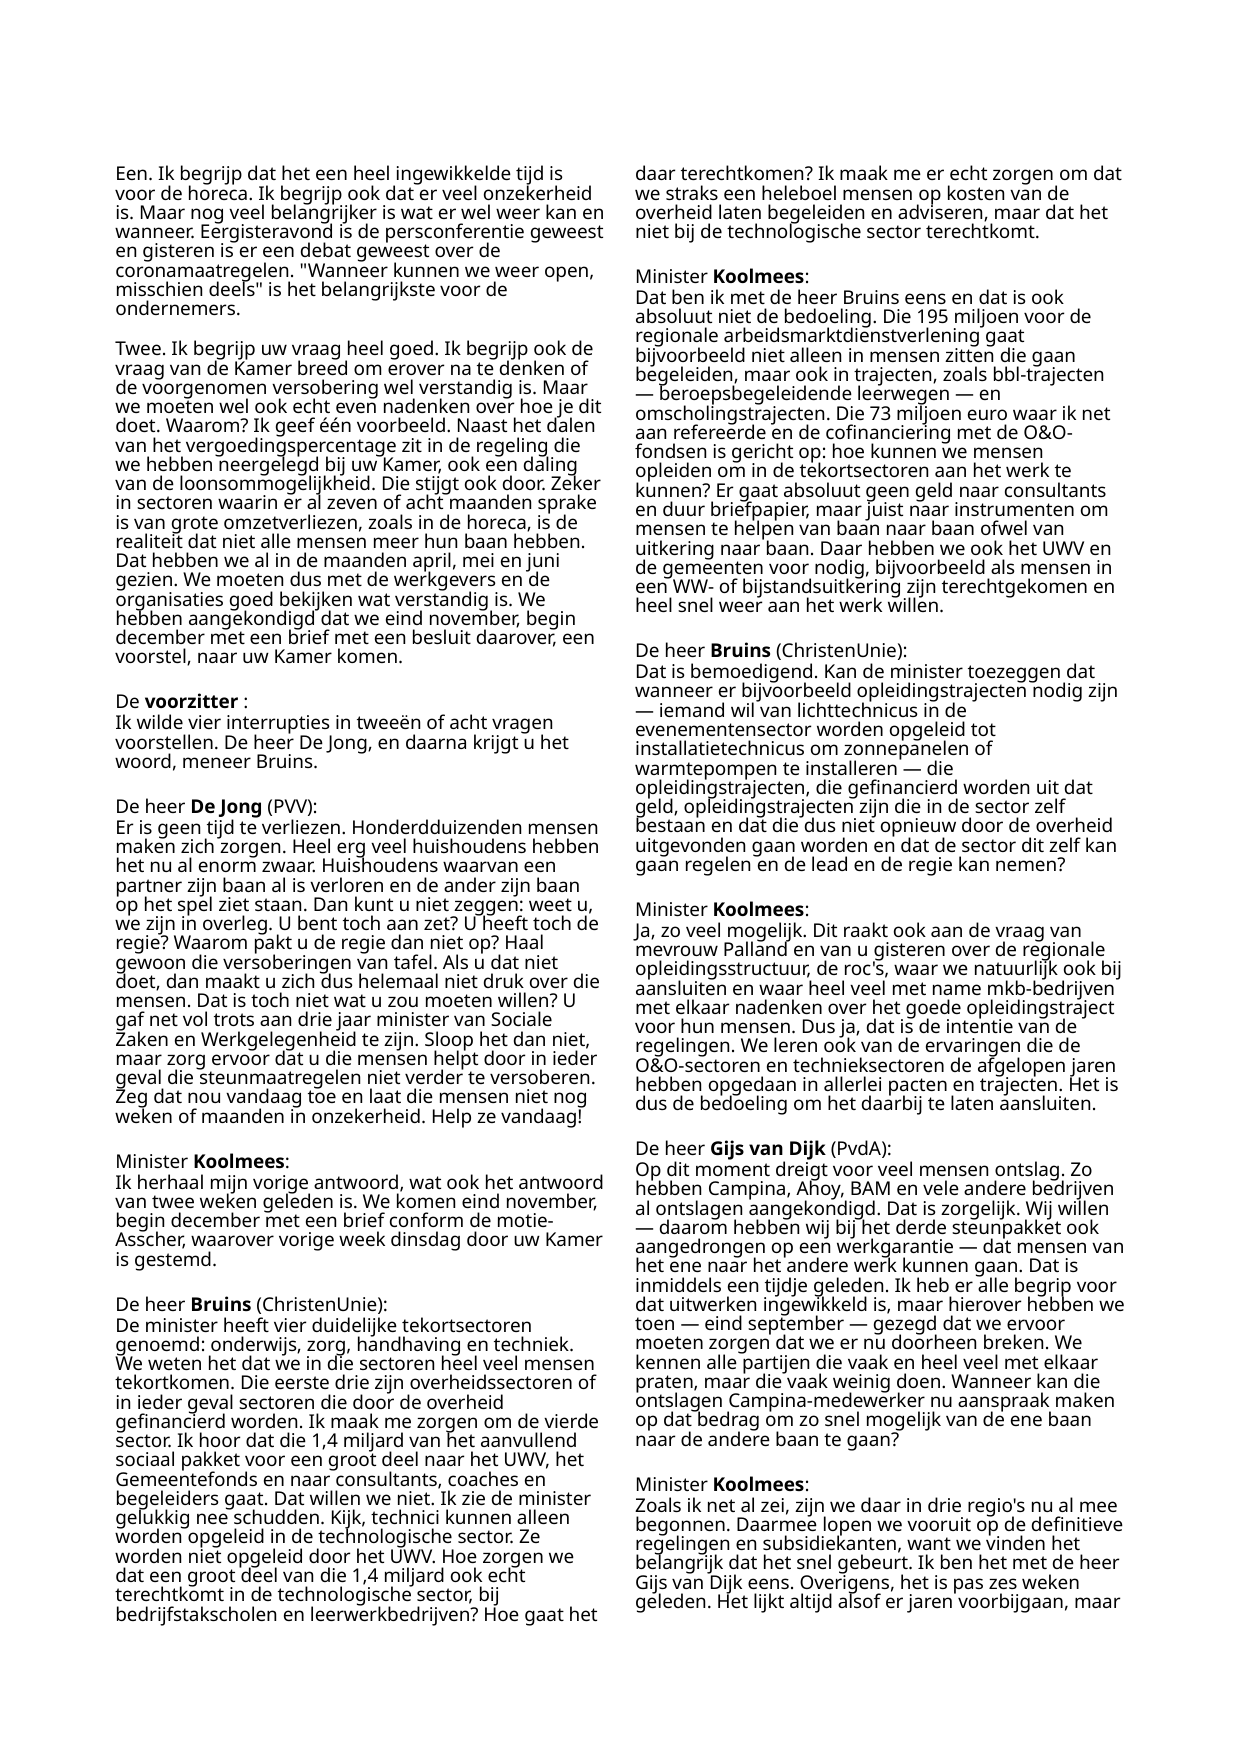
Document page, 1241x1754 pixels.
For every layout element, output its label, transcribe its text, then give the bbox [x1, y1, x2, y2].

text Ik wilde vier interrupties in tweeën of acht vragen voorstellen. De heer De Jong, en daarna krijgt u het woord, meneer Bruins. [115, 714, 605, 772]
text De heer Bruins (ChristenUnie): [115, 1291, 605, 1317]
text Zoals ik net al zei, zijn we daar in drie regio's nu al mee begonnen. Daarmee lopen we vooruit op de definitieve regelingen en subsidiekanten, want we vinden het belangrijk dat het snel gebeurt. Ik ben het met de heer Gijs van Dijk eens. Overigens, het is pas zes weken geleden. Het lijkt altijd alsof er jaren voorbijgaan, maar [635, 1497, 1125, 1612]
text Een. Ik begrijp dat het een heel ingewikkelde tijd is voor de horeca. Ik begrijp ook dat er veel onzekerheid is. Maar nog veel belangrijker is wat er wel weer kan en wanneer. Eergisteravond is de persconferentie geweest en gisteren is er een debat geweest over de coronamaatregelen. "Wanneer kunnen we weer open, misschien deels" is het belangrijkste voor de ondernemers. [115, 165, 605, 319]
text De heer Gijs van Dijk (PvdA): [635, 1135, 1125, 1161]
text Twee. Ik begrijp uw vraag heel goed. Ik begrijp ook de vraag van de Kamer breed om erover na te denken of de voorgenomen versobering wel verstandig is. Maar we moeten wel ook echt even nadenken over hoe je dit doet. Waarom? Ik geef één voorbeeld. Naast het dalen van het vergoedingspercentage zit in de regeling die we hebben neergelegd bij uw Kamer, ook een daling van de loonsommogelijkheid. Die stijgt ook door. Zeker in sectoren waarin er al zeven of acht maanden sprake is van grote omzetverliezen, zoals in de horeca, is de realiteit dat niet alle mensen meer hun baan hebben. Dat hebben we al in de maanden april, mei en juni gezien. We moeten dus met de werkgevers en de organisaties goed bekijken wat verstandig is. We hebben aangekondigd dat we eind november, begin december met een brief met een besluit daarover, een voorstel, naar uw Kamer komen. [115, 340, 605, 668]
text De minister heeft vier duidelijke tekortsectoren genoemd: onderwijs, zorg, handhaving en techniek. We weten het dat we in die sectoren heel veel mensen tekortkomen. Die eerste drie zijn overheidssectoren of in ieder geval sectoren die door de overheid gefinancierd worden. Ik maak me zorgen om de vierde sector. Ik hoor dat die 1,4 miljard van het aanvullend sociaal pakket voor een groot deel naar het UWV, het Gemeentefonds en naar consultants, coaches en begeleiders gaat. Dat willen we niet. Ik zie de minister gelukkig nee schudden. Kijk, technici kunnen alleen worden opgeleid in de technologische sector. Ze worden niet opgeleid door het UWV. Hoe zorgen we dat een groot deel van die 1,4 miljard ook echt terechtkomt in de technologische sector, bij bedrijfstakscholen en leerwerkbedrijven? Hoe gaat het [115, 1317, 605, 1625]
text De heer De Jong (PVV): [115, 793, 605, 819]
text Ik herhaal mijn vorige antwoord, wat ook het antwoord van twee weken geleden is. We komen eind november, begin december met een brief conform de motie-Asscher, waarover vorige week dinsdag door uw Kamer is gestemd. [115, 1174, 605, 1270]
text De heer Bruins (ChristenUnie): [635, 637, 1125, 663]
text Ja, zo veel mogelijk. Dit raakt ook aan de vraag van mevrouw Palland en van u gisteren over de regionale opleidingsstructuur, de roc's, waar we natuurlijk ook bij aansluiten en waar heel veel met name mkb-bedrijven met elkaar nadenken over het goede opleidingstraject voor hun mensen. Dus ja, dat is de intentie van de regelingen. We leren ook van de ervaringen die de O&O-sectoren en technieksectoren de afgelopen jaren hebben opgedaan in allerlei pacten en trajecten. Het is dus de bedoeling om het daarbij te laten aansluiten. [635, 922, 1125, 1114]
text Dat is bemoedigend. Kan de minister toezeggen dat wanneer er bijvoorbeeld opleidingstrajecten nodig zijn — iemand wil van lichttechnicus in de evenementensector worden opgeleid tot installatietechnicus om zonnepanelen of warmtepompen te installeren — die opleidingstrajecten, die gefinancierd worden uit dat geld, opleidingstrajecten zijn die in de sector zelf bestaan en dat die dus niet opnieuw door de overheid uitgevonden gaan worden en dat de sector dit zelf kan gaan regelen en de lead en de regie kan nemen? [635, 663, 1125, 875]
text Er is geen tijd te verliezen. Honderdduizenden mensen maken zich zorgen. Heel erg veel huishoudens hebben het nu al enorm zwaar. Huishoudens waarvan een partner zijn baan al is verloren en de ander zijn baan op het spel ziet staan. Dan kunt u niet zeggen: weet u, we zijn in overleg. U bent toch aan zet? U heeft toch de regie? Waarom pakt u de regie dan niet op? Haal gewoon die versoberingen van tafel. Als u dat niet doet, dan maakt u zich dus helemaal niet druk over die mensen. Dat is toch niet wat u zou moeten willen? U gaf net vol trots aan drie jaar minister van Sociale Zaken en Werkgelegenheid te zijn. Sloop het dan niet, maar zorg ervoor dat u die mensen helpt door in ieder geval die steunmaatregelen niet verder te versoberen. Zeg dat nou vandaag toe en laat die mensen niet nog weken of maanden in onzekerheid. Help ze vandaag! [115, 819, 605, 1127]
text Dat ben ik met de heer Bruins eens en dat is ook absoluut niet de bedoeling. Die 195 miljoen voor de regionale arbeidsmarktdienstverlening gaat bijvoorbeeld niet alleen in mensen zitten die gaan begeleiden, maar ook in trajecten, zoals bbl-trajecten — beroepsbegeleidende leerwegen — en omscholingstrajecten. Die 73 miljoen euro waar ik net aan refereerde en de cofinanciering met de O&O-fondsen is gericht op: hoe kunnen we mensen opleiden om in de tekortsectoren aan het werk te kunnen? Er gaat absoluut geen geld naar consultants en duur briefpapier, maar juist naar instrumenten om mensen te helpen van baan naar baan ofwel van uitkering naar baan. Daar hebben we ook het UWV en de gemeenten voor nodig, bijvoorbeeld als mensen in een WW- of bijstandsuitkering zijn terechtgekomen en heel snel weer aan het werk willen. [635, 289, 1125, 617]
text daar terechtkomen? Ik maak me er echt zorgen om dat we straks een heleboel mensen op kosten van de overheid laten begeleiden en adviseren, maar dat het niet bij de technologische sector terechtkomt. [635, 165, 1125, 242]
text Minister Koolmees: [115, 1148, 605, 1174]
text De voorzitter : [115, 689, 605, 714]
text Op dit moment dreigt voor veel mensen ontslag. Zo hebben Campina, Ahoy, BAM en vele andere bedrijven al ontslagen aangekondigd. Dat is zorgelijk. Wij willen — daarom hebben wij bij het derde steunpakket ook aangedrongen op een werkgarantie — dat mensen van het ene naar het andere werk kunnen gaan. Dat is inmiddels een tijdje geleden. Ik heb er alle begrip voor dat uitwerken ingewikkeld is, maar hierover hebben we toen — eind september — gezegd dat we ervoor moeten zorgen dat we er nu doorheen breken. We kennen alle partijen die vaak en heel veel met elkaar praten, maar die vaak weinig doen. Wanneer kan die ontslagen Campina-medewerker nu aanspraak maken op dat bedrag om zo snel mogelijk van de ene baan naar de andere baan te gaan? [635, 1161, 1125, 1450]
text Minister Koolmees: [635, 263, 1125, 289]
text Minister Koolmees: [635, 1471, 1125, 1497]
text Minister Koolmees: [635, 896, 1125, 922]
